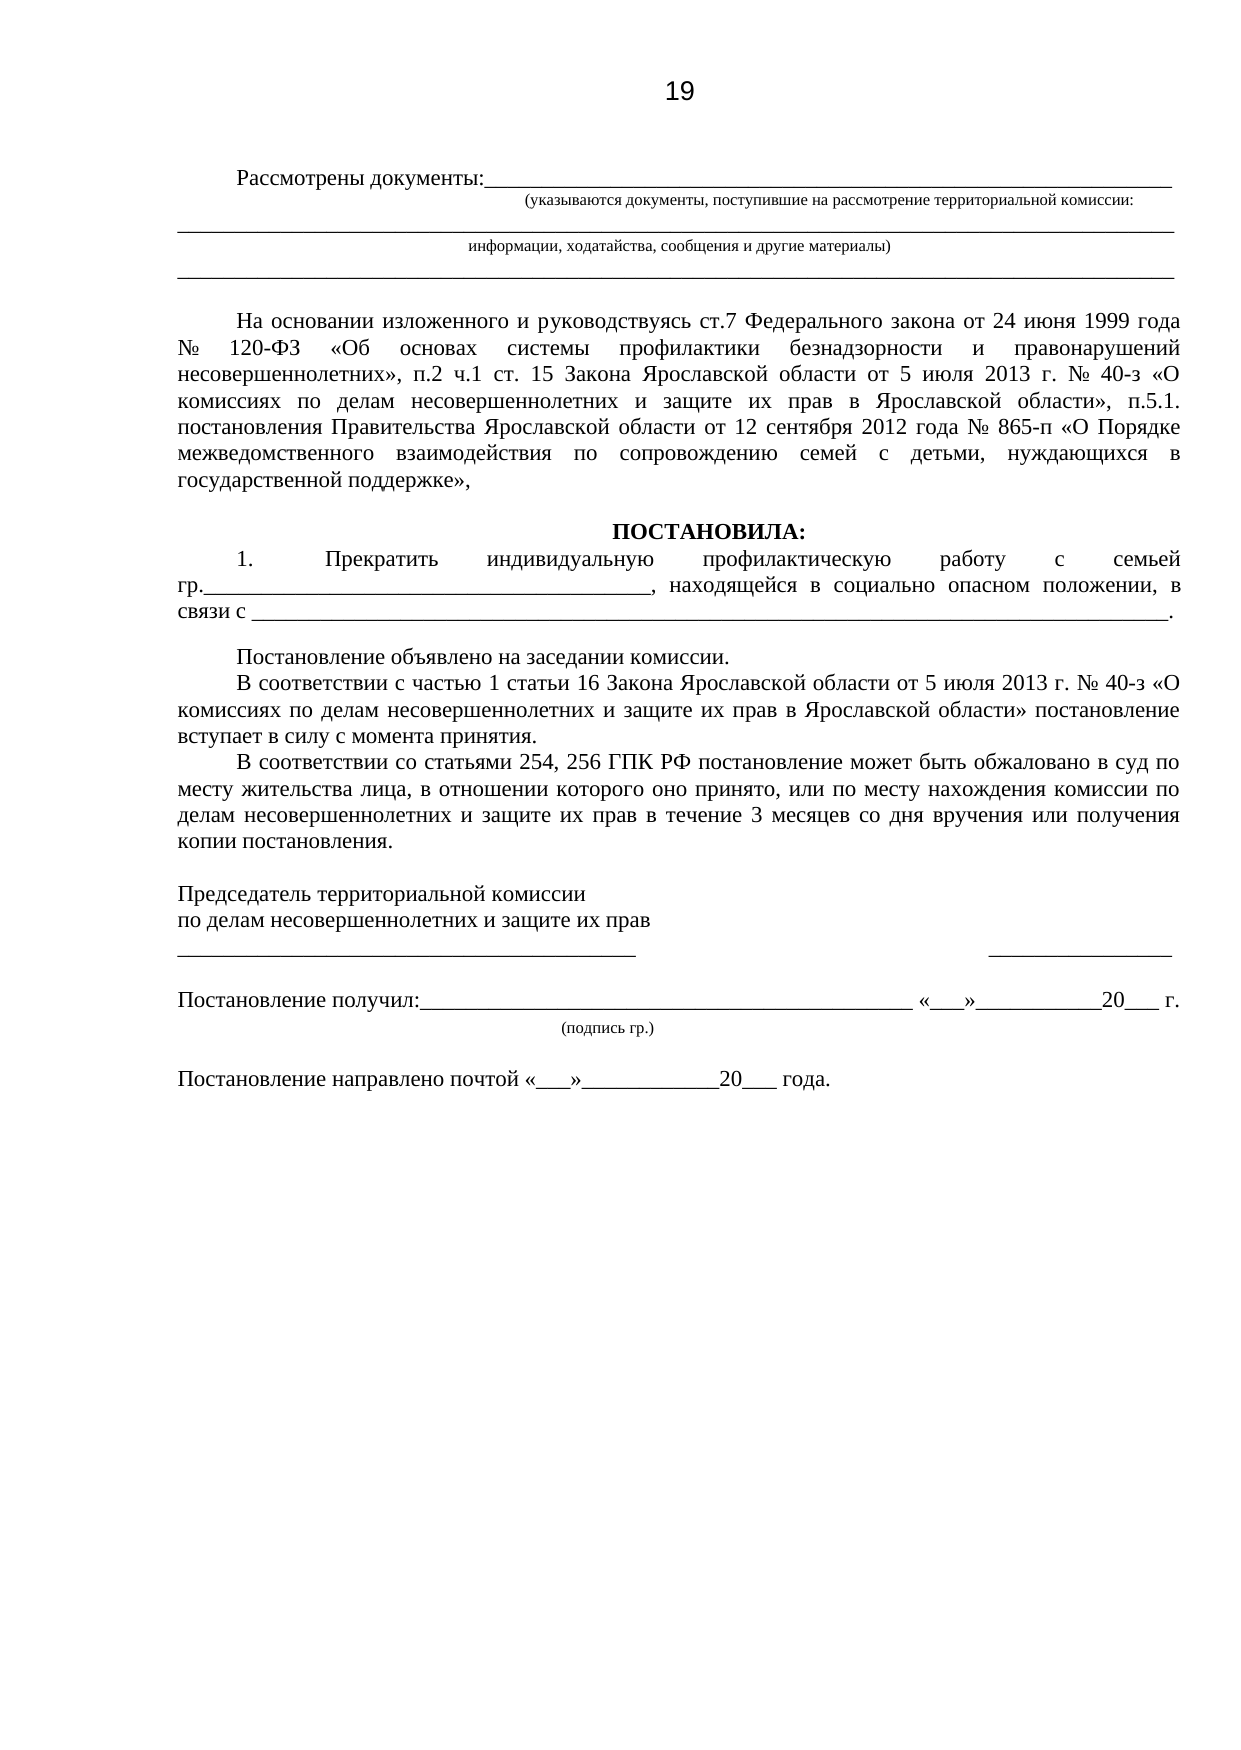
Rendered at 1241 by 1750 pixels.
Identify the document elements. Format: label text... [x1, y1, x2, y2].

text Председатель территориальной комиссии [177, 880, 1182, 907]
text Постановление объявлено на заседании комиссии. [177, 643, 1182, 669]
list Прекратить индивидуальную профилактическую работу с семьей гр._______________________________________, находящейся в социально опасном положении, в связи с ________________________________________________________________________________. [177, 545, 1182, 624]
text ________________________________________ ________________ [177, 933, 1182, 959]
text Постановление получил:___________________________________________ «___»___________20___ г. [177, 986, 1182, 1012]
text информации, ходатайства, сообщения и другие материалы) [177, 236, 1182, 255]
text Рассмотрены документы:____________________________________________________________ [177, 164, 1182, 190]
text (подпись гр.) [177, 1012, 1182, 1038]
text _______________________________________________________________________________________ [177, 209, 1182, 236]
text по делам несовершеннолетних и защите их прав [177, 907, 1182, 933]
text На основании изложенного и руководствуясь ст.7 Федерального закона от 24 июня 1999 года № 120-ФЗ «Об основах системы профилактики безнадзорности и правонарушений несовершеннолетних», п.2 ч.1 ст. 15 Закона Ярославской области от 5 июля 2013 г. № 40-з «О комиссиях по делам несовершеннолетних и защите их прав в Ярославской области», п.5.1. постановления Правительства Ярославской области от 12 сентября 2012 года № 865-п «О Порядке межведомственного взаимодействия по сопровождению семей с детьми, нуждающихся в государственной поддержке», [177, 308, 1182, 492]
text Постановление направлено почтой «___»____________20___ года. [177, 1065, 1182, 1091]
text _______________________________________________________________________________________ [177, 255, 1182, 281]
text В соответствии с частью 1 статьи 16 Закона Ярославской области от 5 июля 2013 г. № 40-з «О комиссиях по делам несовершеннолетних и защите их прав в Ярославской области» постановление вступает в силу с момента принятия. [177, 669, 1182, 748]
text В соответствии со статьями 254, 256 ГПК РФ постановление может быть обжаловано в суд по месту жительства лица, в отношении которого оно принято, или по месту нахождения комиссии по делам несовершеннолетних и защите их прав в течение 3 месяцев со дня вручения или получения копии постановления. [177, 748, 1182, 854]
text ПОСТАНОВИЛА: [177, 518, 1182, 545]
text (указываются документы, поступившие на рассмотрение территориальной комиссии: [177, 190, 1182, 209]
